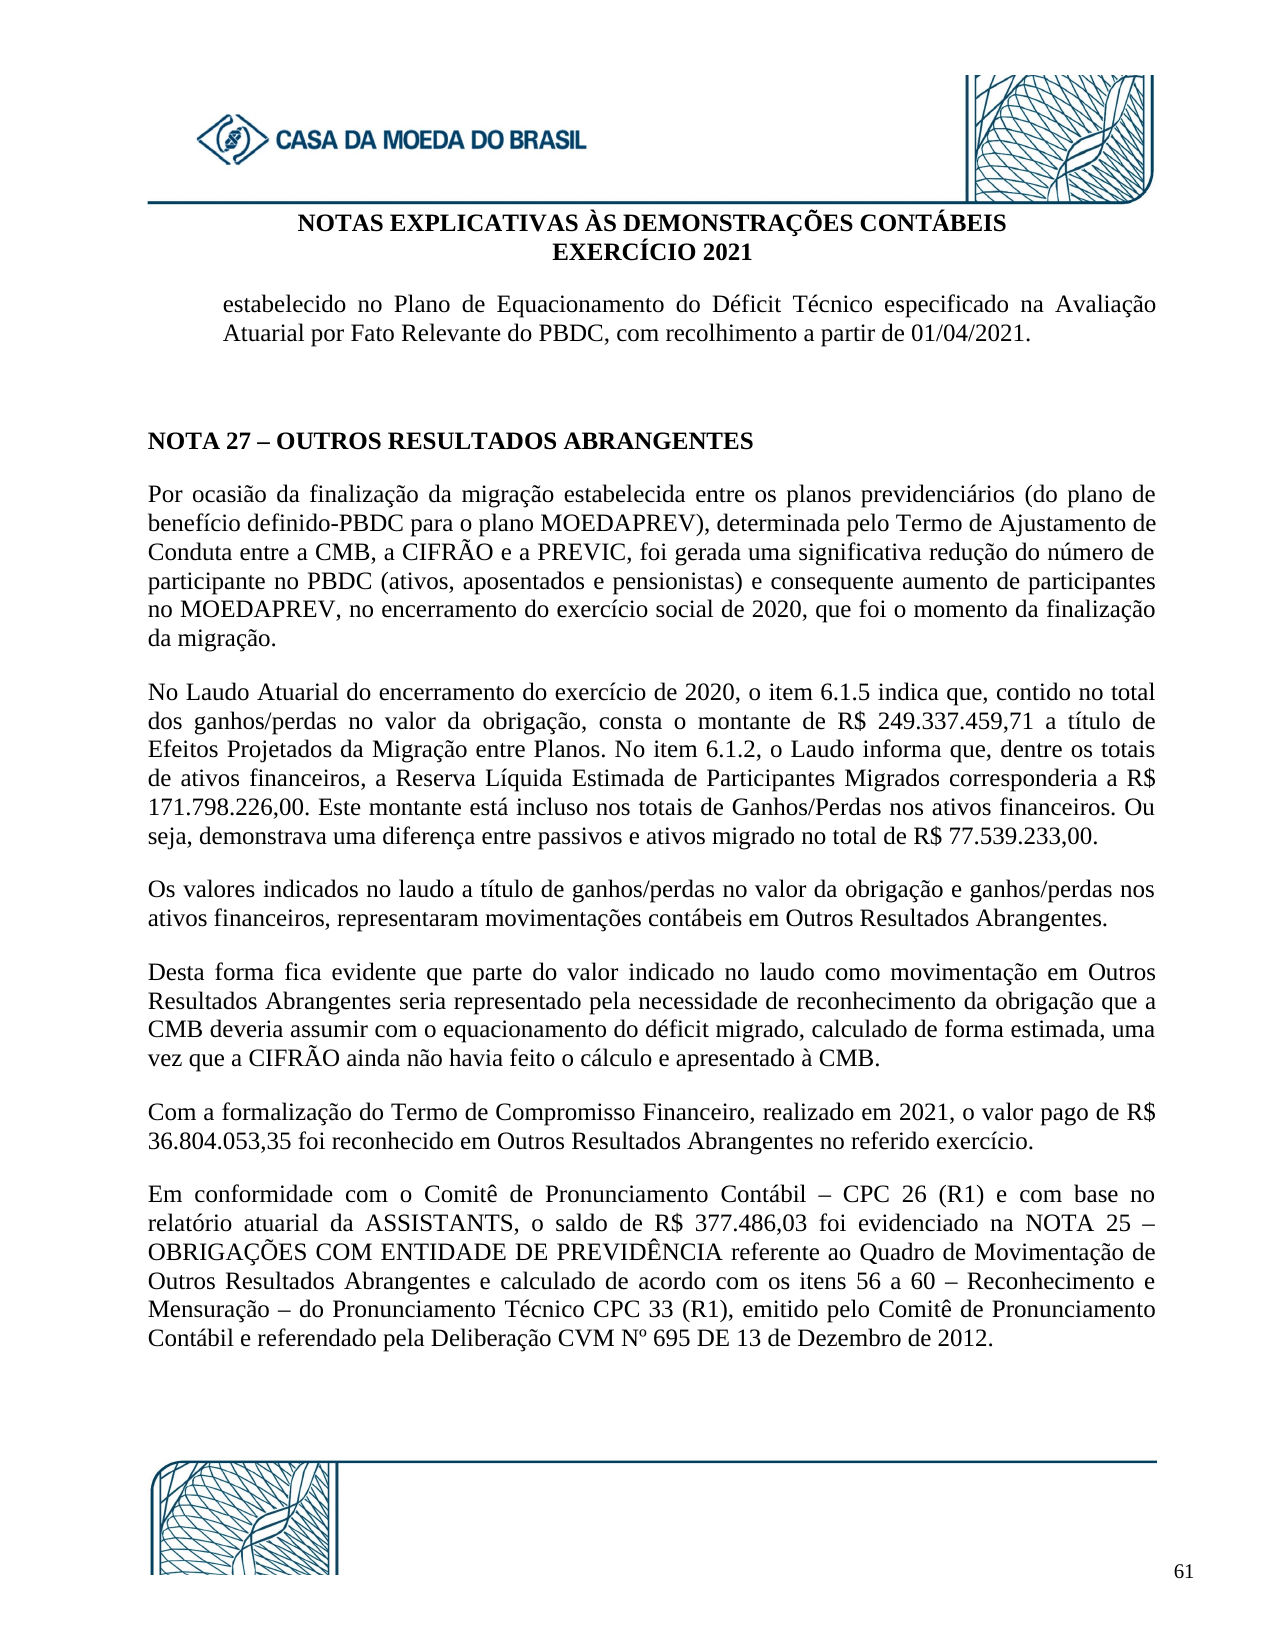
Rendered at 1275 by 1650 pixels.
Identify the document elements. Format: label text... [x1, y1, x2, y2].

text NOTA 27 – OUTROS RESULTADOS ABRANGENTES [148, 426, 1157, 454]
text Desta forma fica evidente que parte do valor indicado no laudo como movimentação em Outros Resultados Abrangentes seria representado pela necessidade de reconhecimento da obrigação que a CMB deveria assumir com o equacionamento do déficit migrado, calculado de forma estimada, uma vez que a CIFRÃO ainda não havia feito o cálculo e apresentado à CMB. [148, 957, 1157, 1072]
text Os valores indicados no laudo a título de ganhos/perdas no valor da obrigação e ganhos/perdas nos ativos financeiros, representaram movimentações contábeis em Outros Resultados Abrangentes. [148, 874, 1157, 932]
text Em conformidade com o Comitê de Pronunciamento Contábil – CPC 26 (R1) e com base no relatório atuarial da ASSISTANTS, o saldo de R$ 377.486,03 foi evidenciado na NOTA 25 – OBRIGAÇÕES COM ENTIDADE DE PREVIDÊNCIA referente ao Quadro de Movimentação de Outros Resultados Abrangentes e calculado de acordo com os itens 56 a 60 – Reconhecimento e Mensuração – do Pronunciamento Técnico CPC 33 (R1), emitido pelo Comitê de Pronunciamento Contábil e referendado pela Deliberação CVM Nº 695 DE 13 de Dezembro de 2012. [148, 1179, 1157, 1352]
text No Laudo Atuarial do encerramento do exercício de 2020, o item 6.1.5 indica que, contido no total dos ganhos/perdas no valor da obrigação, consta o montante de R$ 249.337.459,71 a título de Efeitos Projetados da Migração entre Planos. No item 6.1.2, o Laudo informa que, dentre os totais de ativos financeiros, a Reserva Líquida Estimada de Participantes Migrados corresponderia a R$ 171.798.226,00. Este montante está incluso nos totais de Ganhos/Perdas nos ativos financeiros. Ou seja, demonstrava uma diferença entre passivos e ativos migrado no total de R$ 77.539.233,00. [148, 677, 1157, 849]
text Com a formalização do Termo de Compromisso Financeiro, realizado em 2021, o valor pago de R$ 36.804.053,35 foi reconhecido em Outros Resultados Abrangentes no referido exercício. [148, 1097, 1157, 1154]
list estabelecido no Plano de Equacionamento do Déficit Técnico especificado na Avaliação Atuarial por Fato Relevante do PBDC, com recolhimento a partir de 01/04/2021. [185, 289, 1157, 347]
text Por ocasião da finalização da migração estabelecida entre os planos previdenciários (do plano de benefício definido-PBDC para o plano MOEDAPREV), determinada pelo Termo de Ajustamento de Conduta entre a CMB, a CIFRÃO e a PREVIC, foi gerada uma significativa redução do número de participante no PBDC (ativos, aposentados e pensionistas) e consequente aumento de participantes no MOEDAPREV, no encerramento do exercício social de 2020, que foi o momento da finalização da migração. [148, 479, 1157, 652]
